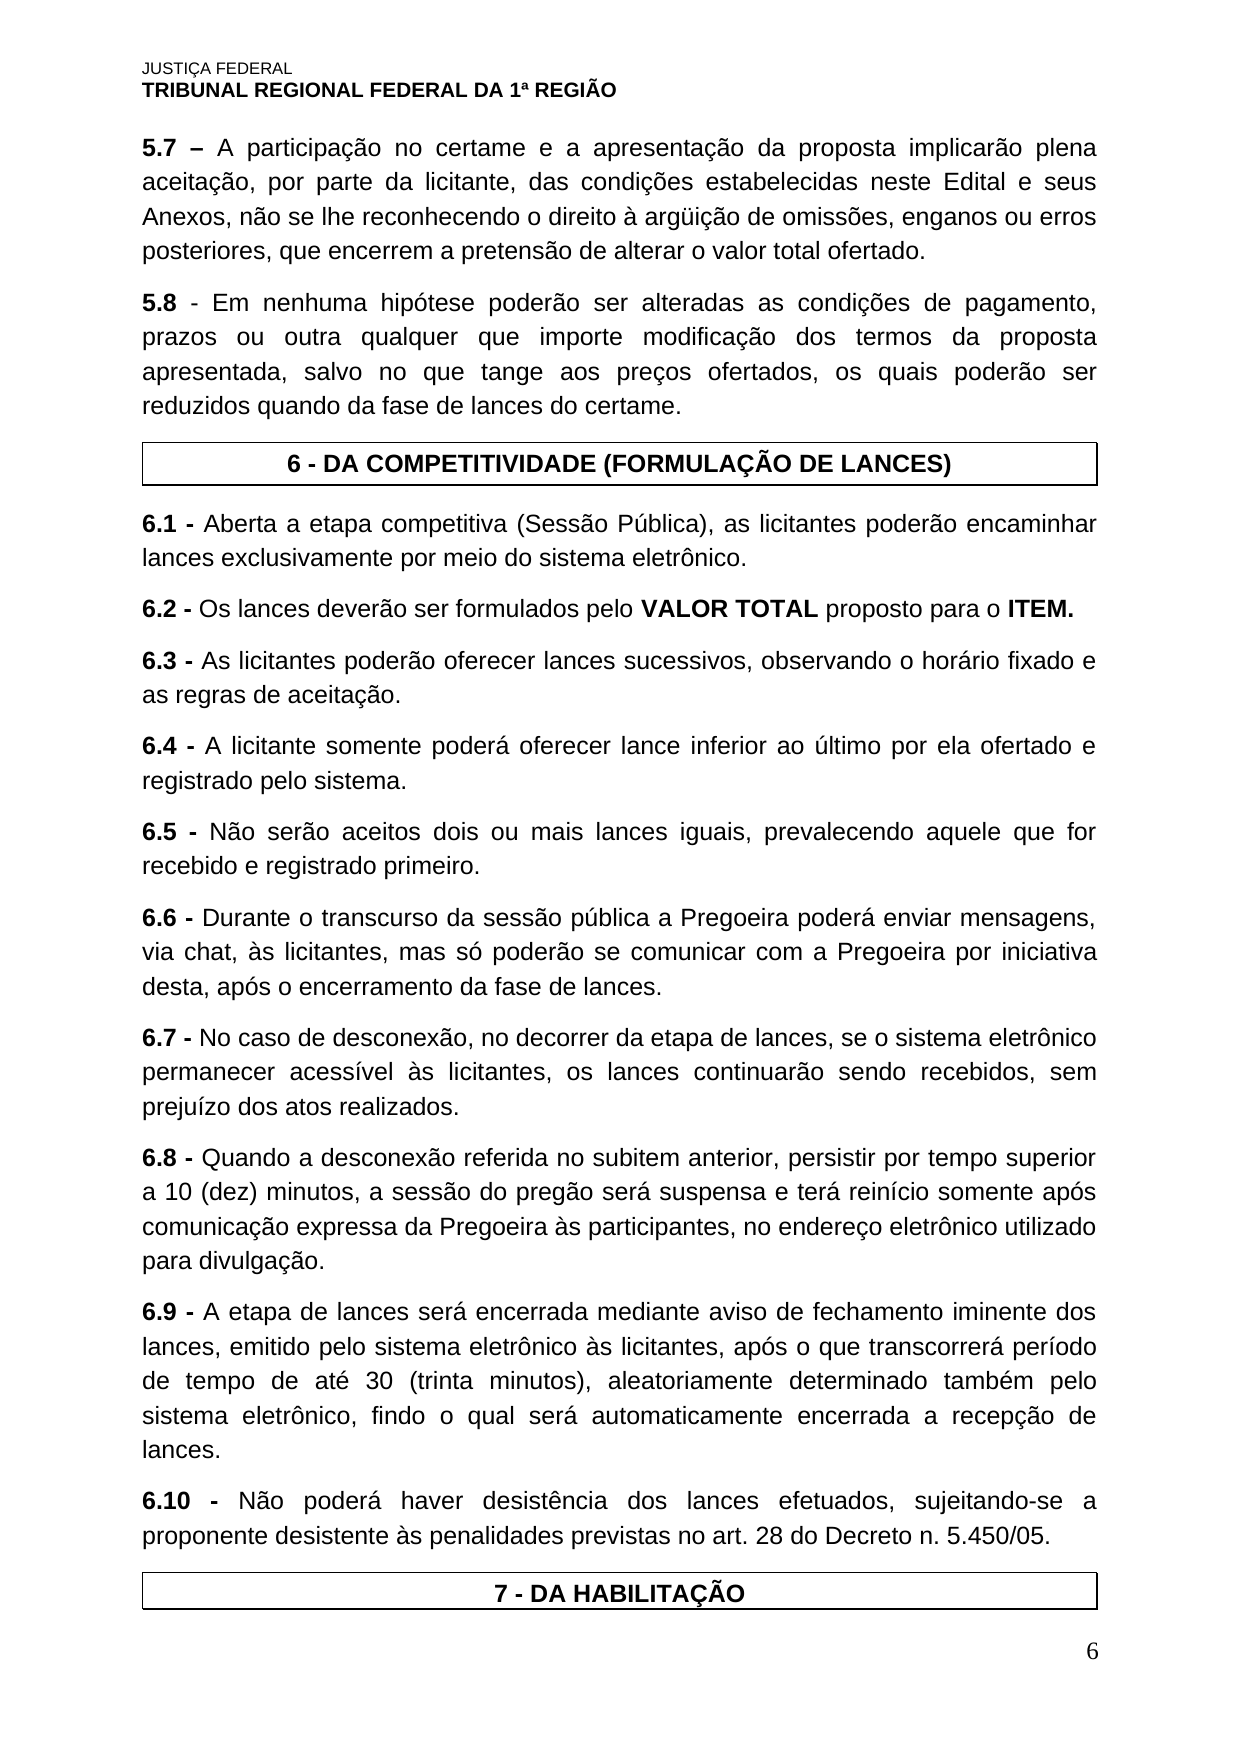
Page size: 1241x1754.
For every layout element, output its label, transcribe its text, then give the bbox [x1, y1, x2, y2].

text 6.2 - Os lances deverão ser formulados pelo VALOR TOTAL proposto para o ITEM. [142, 594, 273, 623]
text 6.5 - Não serão aceitos dois ou mais lances iguais, prevalecendo aquele que for recebido e registrado primeiro. [949, 817, 1098, 880]
text 6.7 - No caso de desconexão, no decorrer da etapa de lances, se o sistema eletrônico permanecer acessível às licitantes, os lances continuarão sendo recebidos, sem prejuízo dos atos realizados. [949, 1023, 1098, 1120]
text 6.4 - A licitante somente poderá oferecer lance inferior ao último por ela ofertado e registrado pelo sistema. [142, 731, 273, 794]
text 6.5 - Não serão aceitos dois ou mais lances iguais, prevalecendo aquele que for recebido e registrado primeiro. [142, 817, 273, 880]
text 5.7 – A participação no certame e a apresentação da proposta implicarão plena aceitação, por parte da licitante, das condições estabelecidas neste Edital e seus Anexos, não se lhe reconhecendo o direito à argüição de omissões, enganos ou erros posteriores, que encerrem a pretensão de alterar o valor total ofertado. [142, 133, 1098, 265]
text 6.3 - As licitantes poderão oferecer lances sucessivos, observando o horário fixado e as regras de aceitação. [949, 646, 1098, 709]
text 6.6 - Durante o transcurso da sessão pública a Pregoeira poderá enviar mensagens, via chat, às licitantes, mas só poderão se comunicar com a Pregoeira por iniciativa desta, após o encerramento da fase de lances. [949, 902, 1098, 1000]
list 5.8 - Em nenhuma hipótese poderão ser alteradas as condições de pagamento, prazos ou outra qualquer que importe modificação dos termos da proposta apresentada, salvo no que tange aos preços ofertados, os quais poderão ser reduzidos quando da fase de lances do certame. [142, 287, 1098, 420]
text 7 - DA HABILITAÇÃO [143, 1573, 1096, 1608]
text 6.9 - A etapa de lances será encerrada mediante aviso de fechamento iminente dos lances, emitido pelo sistema eletrônico às licitantes, após o que transcorrerá período de tempo de até 30 (trinta minutos), aleatoriamente determinado também pelo sistema eletrônico, findo o qual será automaticamente encerrada a recepção de lances. [142, 1297, 1098, 1464]
text 6.7 - No caso de desconexão, no decorrer da etapa de lances, se o sistema eletrônico permanecer acessível às licitantes, os lances continuarão sendo recebidos, sem prejuízo dos atos realizados. [142, 1023, 273, 1120]
text 6.2 - Os lances deverão ser formulados pelo VALOR TOTAL proposto para o ITEM. [949, 594, 1098, 623]
text 6.3 - As licitantes poderão oferecer lances sucessivos, observando o horário fixado e as regras de aceitação. [142, 646, 273, 709]
text 6.1 - Aberta a etapa competitiva (Sessão Pública), as licitantes poderão encaminhar lances exclusivamente por meio do sistema eletrônico. [142, 509, 1098, 572]
text 6.8 - Quando a desconexão referida no subitem anterior, persistir por tempo superior a 10 (dez) minutos, a sessão do pregão será suspensa e terá reinício somente após comunicação expressa da Pregoeira às participantes, no endereço eletrônico utilizado para divulgação. [142, 1143, 273, 1275]
text 6.6 - Durante o transcurso da sessão pública a Pregoeira poderá enviar mensagens, via chat, às licitantes, mas só poderão se comunicar com a Pregoeira por iniciativa desta, após o encerramento da fase de lances. [142, 902, 273, 1000]
text 6.8 - Quando a desconexão referida no subitem anterior, persistir por tempo superior a 10 (dez) minutos, a sessão do pregão será suspensa e terá reinício somente após comunicação expressa da Pregoeira às participantes, no endereço eletrônico utilizado para divulgação. [949, 1143, 1098, 1275]
text 6.10 - Não poderá haver desistência dos lances efetuados, sujeitando-se a proponente desistente às penalidades previstas no art. 28 do Decreto n. 5.450/05. [142, 1486, 1098, 1549]
text 6 - DA COMPETITIVIDADE (FORMULAÇÃO DE LANCES) [143, 443, 1096, 484]
text 6.4 - A licitante somente poderá oferecer lance inferior ao último por ela ofertado e registrado pelo sistema. [949, 731, 1098, 794]
